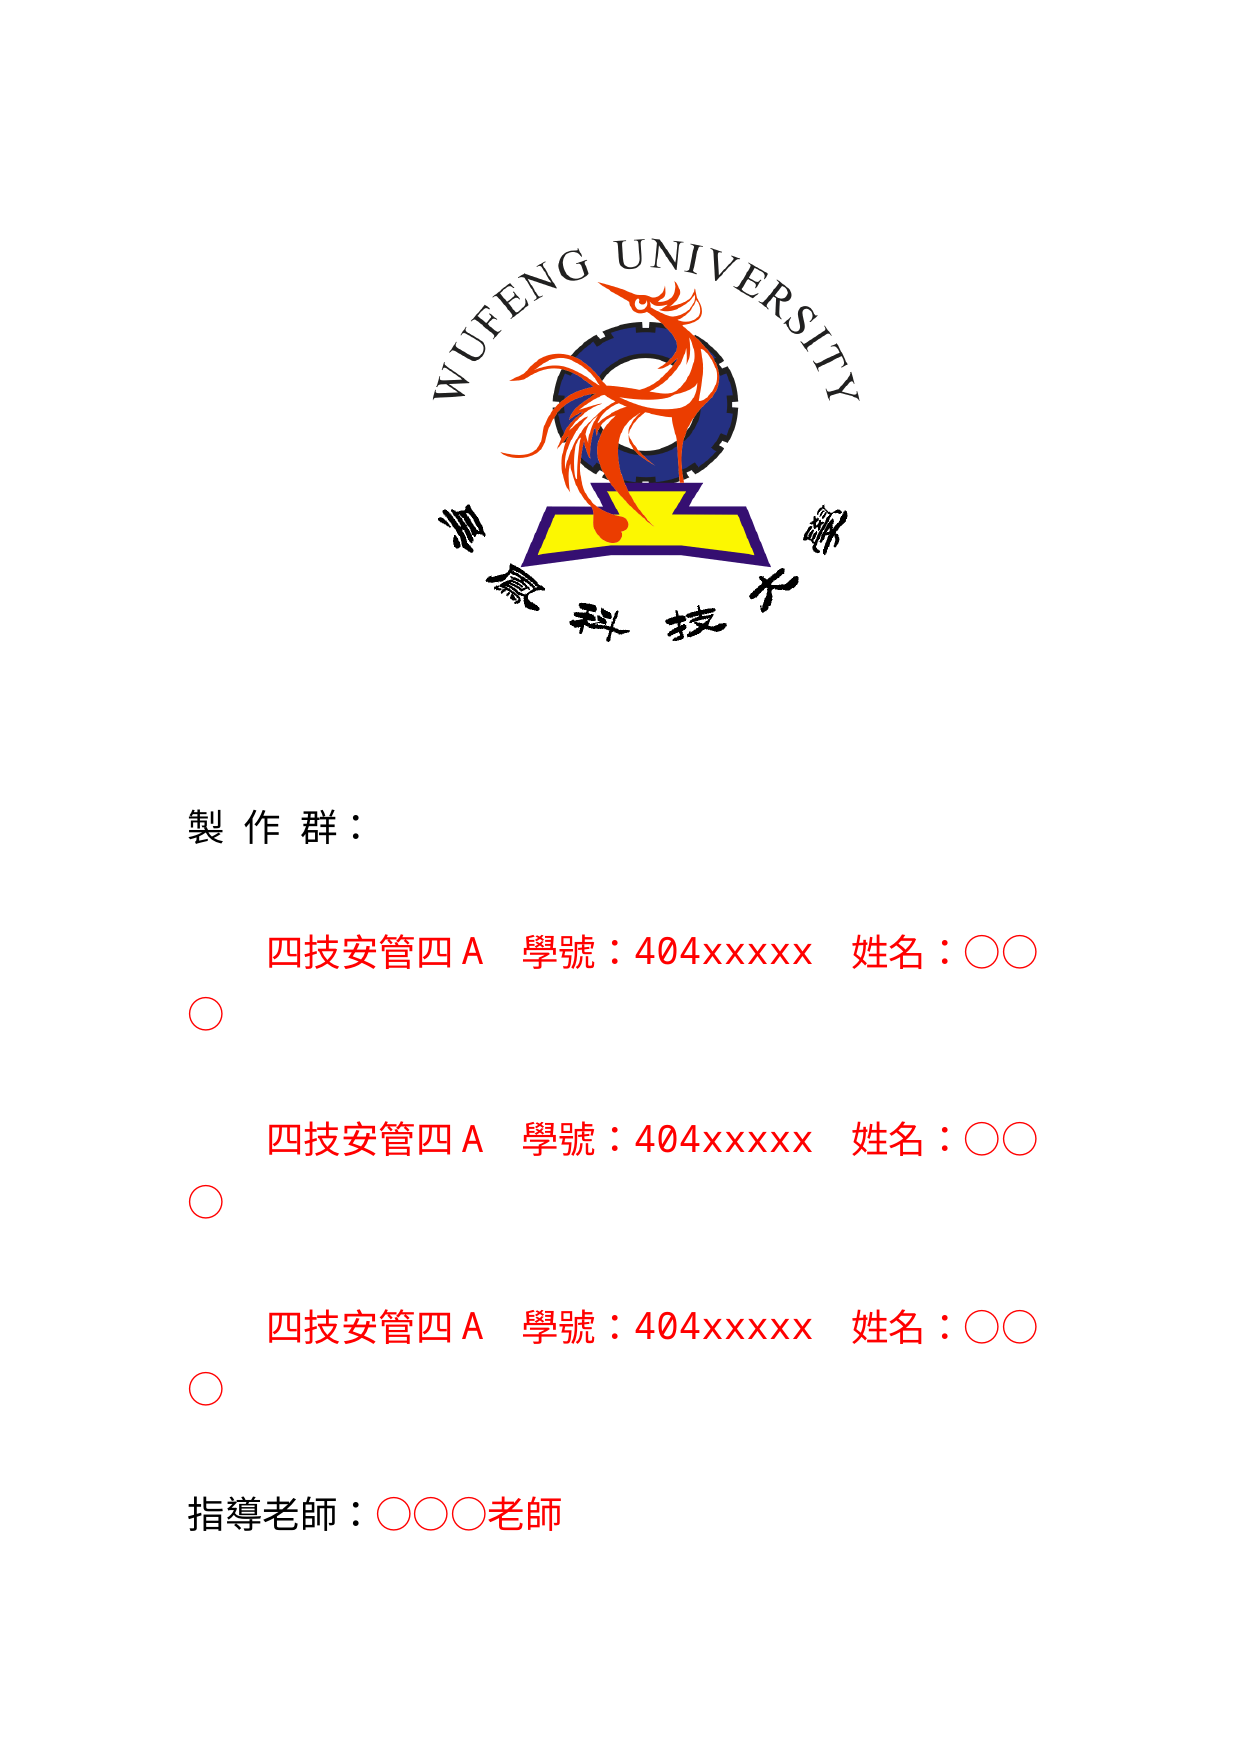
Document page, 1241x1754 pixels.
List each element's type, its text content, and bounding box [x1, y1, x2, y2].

text 四技安管四A 學號：404xxxxx 姓名：○○○ [187, 1283, 1053, 1408]
text 四技安管四A 學號：404xxxxx 姓名：○○○ [187, 908, 1053, 1033]
text 指導老師：○○○老師 [187, 1471, 1053, 1533]
text 製 作 群： [187, 783, 1053, 846]
text 四技安管四A 學號：404xxxxx 姓名：○○○ [187, 1096, 1053, 1221]
